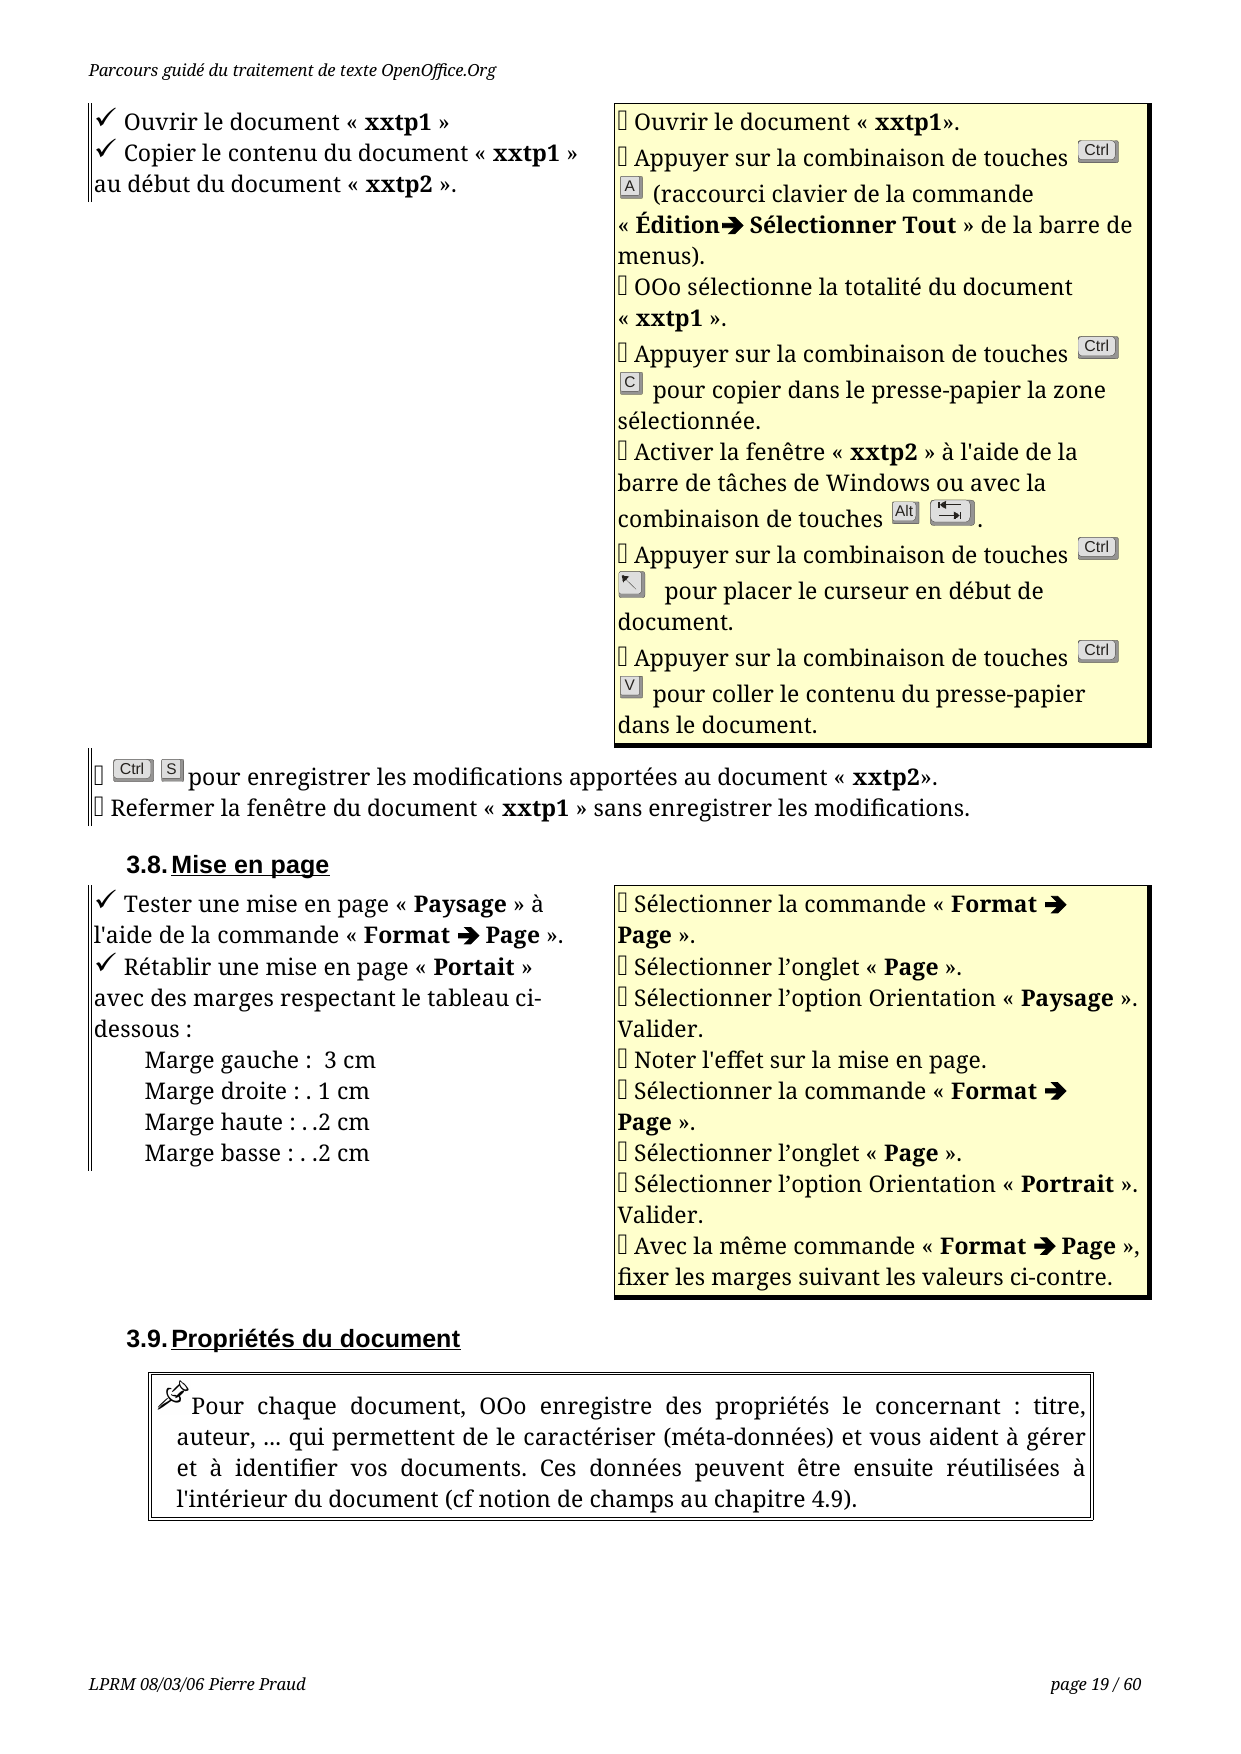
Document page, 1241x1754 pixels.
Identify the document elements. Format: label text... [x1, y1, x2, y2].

table_header [587, 103, 614, 748]
table_header  Tester une mise en page « Paysage » à l'aide de la commande « Format  Page ».  Rétablir une mise en page « Portait » avec des marges respectant le tableau ci-dessous : Marge gauche : 3 cm Marge droite : 1 cm Marge haute : 2 cm Marge basse : 2 cm [89, 885, 587, 1300]
subtitle Mise en page [126, 851, 1152, 879]
text  Refermer la fenêtre du document « xxtp1 » sans enregistrer les modifications. [92, 792, 1152, 826]
table_header [588, 885, 614, 1300]
subtitle Propriétés du document [126, 1325, 1152, 1353]
text  pour enregistrer les modifications apportées au document « xxtp2». [92, 748, 1152, 792]
picture [153, 1377, 192, 1415]
table_header  Ouvrir le document « xxtp1 »  Copier le contenu du document « xxtp1 » au début du document « xxtp2 ». [89, 103, 587, 748]
